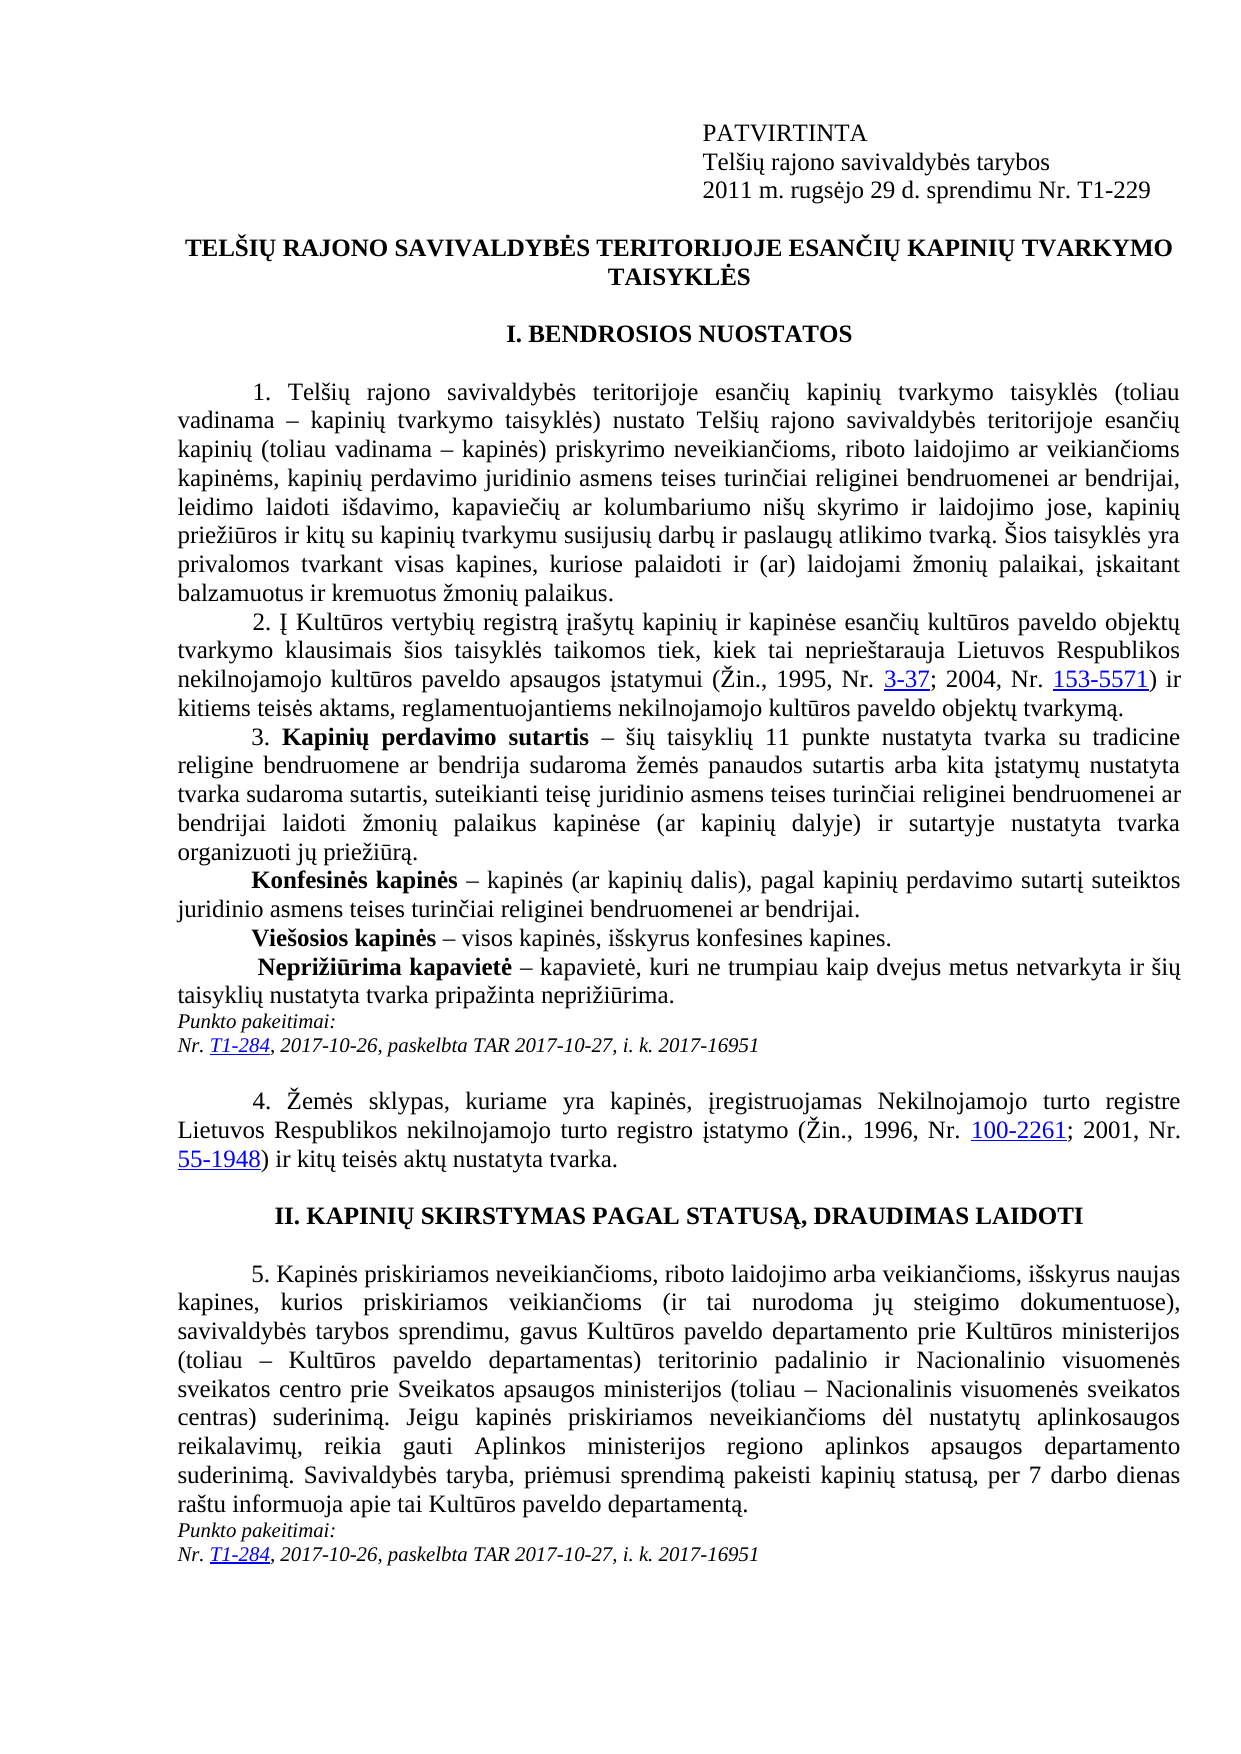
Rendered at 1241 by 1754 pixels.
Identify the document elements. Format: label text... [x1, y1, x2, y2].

text Konfesinės kapinės – kapinės (ar kapinių dalis), pagal kapinių perdavimo sutartį suteiktos juridinio asmens teises turinčiai religinei bendruomenei ar bendrijai. [177, 866, 1181, 923]
text 4. Žemės sklypas, kuriame yra kapinės, įregistruojamas Nekilnojamojo turto registre Lietuvos Respublikos nekilnojamojo turto registro įstatymo (Žin., 1996, Nr. 100-2261; 2001, Nr. 55-1948) ir kitų teisės aktų nustatyta tvarka. [177, 1086, 1181, 1172]
text 3. Kapinių perdavimo sutartis – šių taisyklių 11 punkte nustatyta tvarka su tradicine religine bendruomene ar bendrija sudaroma žemės panaudos sutartis arba kita įstatymų nustatyta tvarka sudaroma sutartis, suteikianti teisę juridinio asmens teises turinčiai religinei bendruomenei ar bendrijai laidoti žmonių palaikus kapinėse (ar kapinių dalyje) ir sutartyje nustatyta tvarka organizuoti jų priežiūrą. [177, 722, 1181, 866]
text Neprižiūrima kapavietė – kapavietė, kuri ne trumpiau kaip dvejus metus netvarkyta ir šių taisyklių nustatyta tvarka pripažinta neprižiūrima. [177, 952, 1181, 1009]
text 2011 m. rugsėjo 29 d. sprendimu Nr. T1-229 [702, 176, 1181, 204]
text Nr. T1-284, 2017-10-26, paskelbta TAR 2017-10-27, i. k. 2017-16951 [177, 1542, 1181, 1566]
text Punkto pakeitimai: [177, 1009, 1181, 1033]
text 1. Telšių rajono savivaldybės teritorijoje esančių kapinių tvarkymo taisyklės (toliau vadinama – kapinių tvarkymo taisyklės) nustato Telšių rajono savivaldybės teritorijoje esančių kapinių (toliau vadinama – kapinės) priskyrimo neveikiančioms, riboto laidojimo ar veikiančioms kapinėms, kapinių perdavimo juridinio asmens teises turinčiai religinei bendruomenei ar bendrijai, leidimo laidoti išdavimo, kapaviečių ar kolumbariumo nišų skyrimo ir laidojimo jose, kapinių priežiūros ir kitų su kapinių tvarkymu susijusių darbų ir paslaugų atlikimo tvarką. Šios taisyklės yra privalomos tvarkant visas kapines, kuriose palaidoti ir (ar) laidojami žmonių palaikai, įskaitant balzamuotus ir kremuotus žmonių palaikus. [177, 377, 1181, 607]
text Punkto pakeitimai: [177, 1517, 1181, 1542]
text Patvirtinta [702, 118, 1181, 147]
text Nr. T1-284, 2017-10-26, paskelbta TAR 2017-10-27, i. k. 2017-16951 [177, 1033, 1181, 1057]
text I. BENDROSIOS NUOSTATOS [177, 319, 1181, 348]
text Viešosios kapinės – visos kapinės, išskyrus konfesines kapines. [177, 923, 1181, 952]
text TELŠIŲ RAJONO SAVIVALDYBĖS TERITORIJOJE ESANČIŲ KAPINIŲ TVARKYMO TAISYKLĖS [177, 233, 1181, 291]
text 2. Į Kultūros vertybių registrą įrašytų kapinių ir kapinėse esančių kultūros paveldo objektų tvarkymo klausimais šios taisyklės taikomos tiek, kiek tai neprieštarauja Lietuvos Respublikos nekilnojamojo kultūros paveldo apsaugos įstatymui (Žin., 1995, Nr. 3-37; 2004, Nr. 153-5571) ir kitiems teisės aktams, reglamentuojantiems nekilnojamojo kultūros paveldo objektų tvarkymą. [177, 607, 1181, 722]
text Telšių rajono savivaldybės tarybos [702, 147, 1181, 176]
text 5. Kapinės priskiriamos neveikiančioms, riboto laidojimo arba veikiančioms, išskyrus naujas kapines, kurios priskiriamos veikiančioms (ir tai nurodoma jų steigimo dokumentuose), savivaldybės tarybos sprendimu, gavus Kultūros paveldo departamento prie Kultūros ministerijos (toliau – Kultūros paveldo departamentas) teritorinio padalinio ir Nacionalinio visuomenės sveikatos centro prie Sveikatos apsaugos ministerijos (toliau – Nacionalinis visuomenės sveikatos centras) suderinimą. Jeigu kapinės priskiriamos neveikiančioms dėl nustatytų aplinkosaugos reikalavimų, reikia gauti Aplinkos ministerijos regiono aplinkos apsaugos departamento suderinimą. Savivaldybės taryba, priėmusi sprendimą pakeisti kapinių statusą, per 7 darbo dienas raštu informuoja apie tai Kultūros paveldo departamentą. [177, 1259, 1181, 1517]
text II. KAPINIŲ SKIRSTYMAS PAGAL STATUSĄ, DRAUDIMAS LAIDOTI [177, 1201, 1181, 1230]
